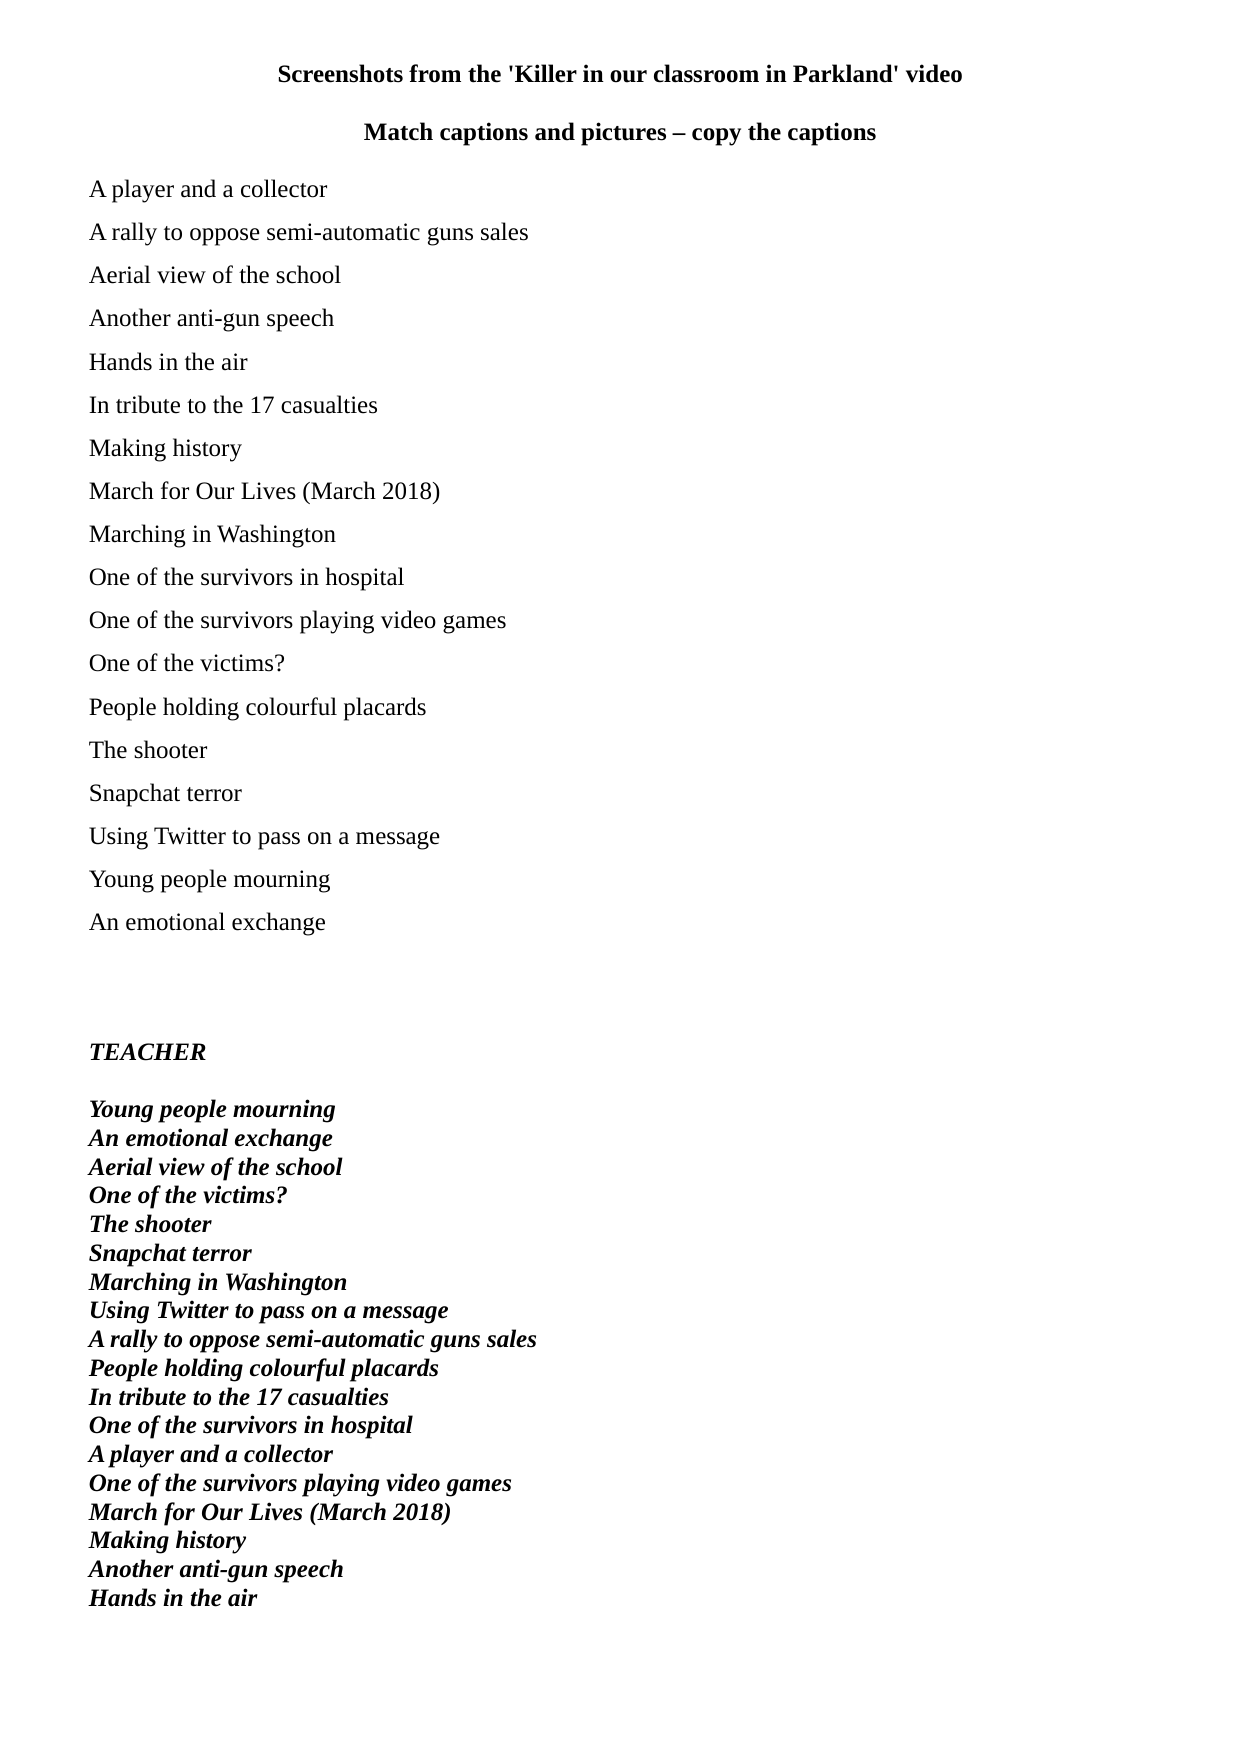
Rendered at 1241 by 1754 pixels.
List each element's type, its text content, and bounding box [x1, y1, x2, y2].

text One of the survivors in hospital [88, 1410, 1152, 1439]
text Young people mourning An emotional exchange [88, 864, 1152, 936]
text The shooter Snapchat terror [88, 735, 1152, 807]
text Aerial view of the school [88, 260, 1152, 289]
text Match captions and pictures – copy the captions [88, 117, 1152, 145]
text A player and a collector [88, 174, 1152, 203]
text One of the victims? [88, 648, 1152, 677]
text One of the victims? [88, 1180, 1152, 1209]
text Aerial view of the school [88, 1152, 1152, 1180]
text March for Our Lives (March 2018) [88, 1497, 1152, 1525]
text Another anti-gun speech [88, 1554, 1152, 1583]
text Screenshots from the 'Killer in our classroom in Parkland' video [88, 59, 1152, 88]
text Making history [88, 1525, 1152, 1554]
text Hands in the air [88, 1583, 1152, 1612]
text TEACHER [88, 1037, 1152, 1065]
text People holding colourful placards [88, 1353, 1152, 1382]
text Another anti-gun speech [88, 303, 1152, 332]
text Hands in the air [88, 347, 1152, 375]
text Using Twitter to pass on a message [88, 1295, 1152, 1324]
text A rally to oppose semi-automatic guns sales [88, 217, 1152, 246]
text A rally to oppose semi-automatic guns sales [88, 1324, 1152, 1353]
text March for Our Lives (March 2018) [88, 476, 1152, 505]
text Using Twitter to pass on a message [88, 821, 1152, 850]
text Making history [88, 433, 1152, 462]
text A player and a collector [88, 1439, 1152, 1468]
text One of the survivors playing video games [88, 605, 1152, 634]
text In tribute to the 17 casualties [88, 390, 1152, 418]
text One of the survivors playing video games [88, 1468, 1152, 1497]
text The shooter Snapchat terror [88, 1209, 1152, 1267]
text Marching in Washington [88, 1267, 1152, 1295]
text Marching in Washington [88, 519, 1152, 548]
text People holding colourful placards [88, 692, 1152, 720]
text One of the survivors in hospital [88, 562, 1152, 591]
text In tribute to the 17 casualties [88, 1382, 1152, 1410]
text Young people mourning An emotional exchange [88, 1094, 1152, 1152]
